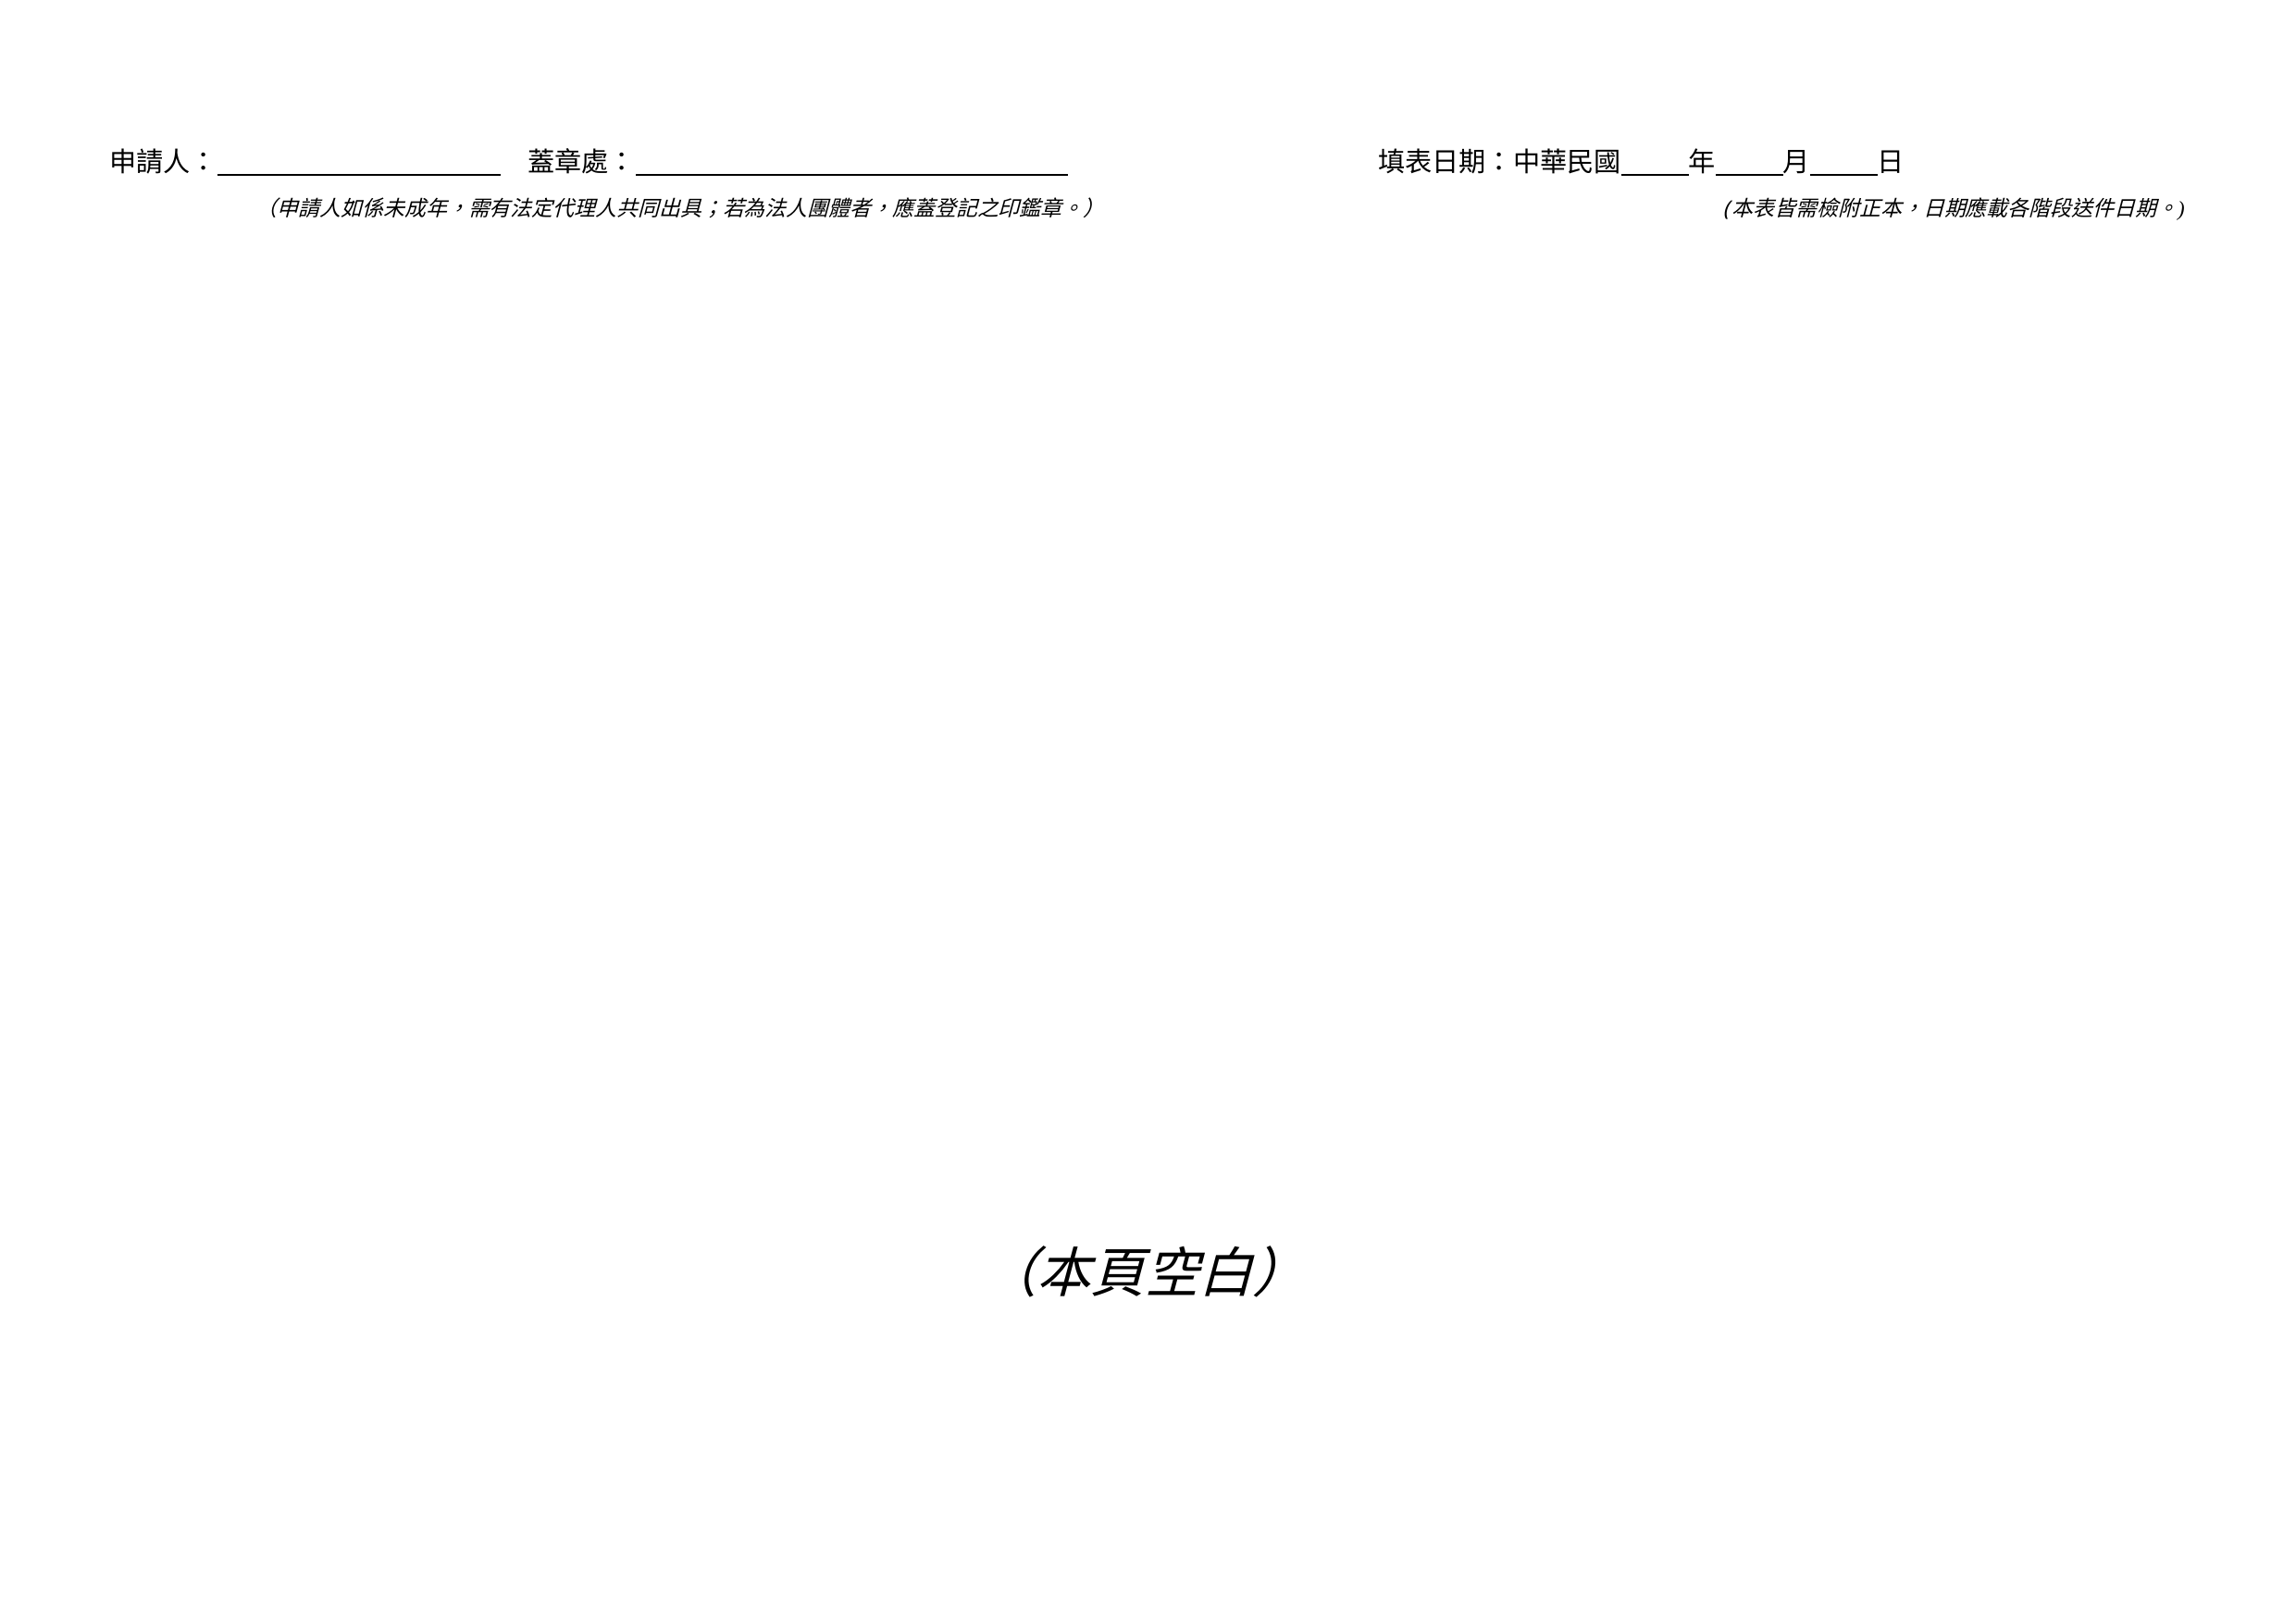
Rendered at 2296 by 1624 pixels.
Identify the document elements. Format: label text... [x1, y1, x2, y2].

text 申請人： 蓋章處： 填表日期：中華民國 年 月 日 [109, 141, 2186, 180]
text （申請人如係未成年，需有法定代理人共同出具；若為法人團體者，應蓋登記之印鑑章。） (本表皆需檢附正本，日期應載各階段送件日期。) [109, 191, 2186, 222]
text （本頁空白） [109, 1229, 2186, 1308]
